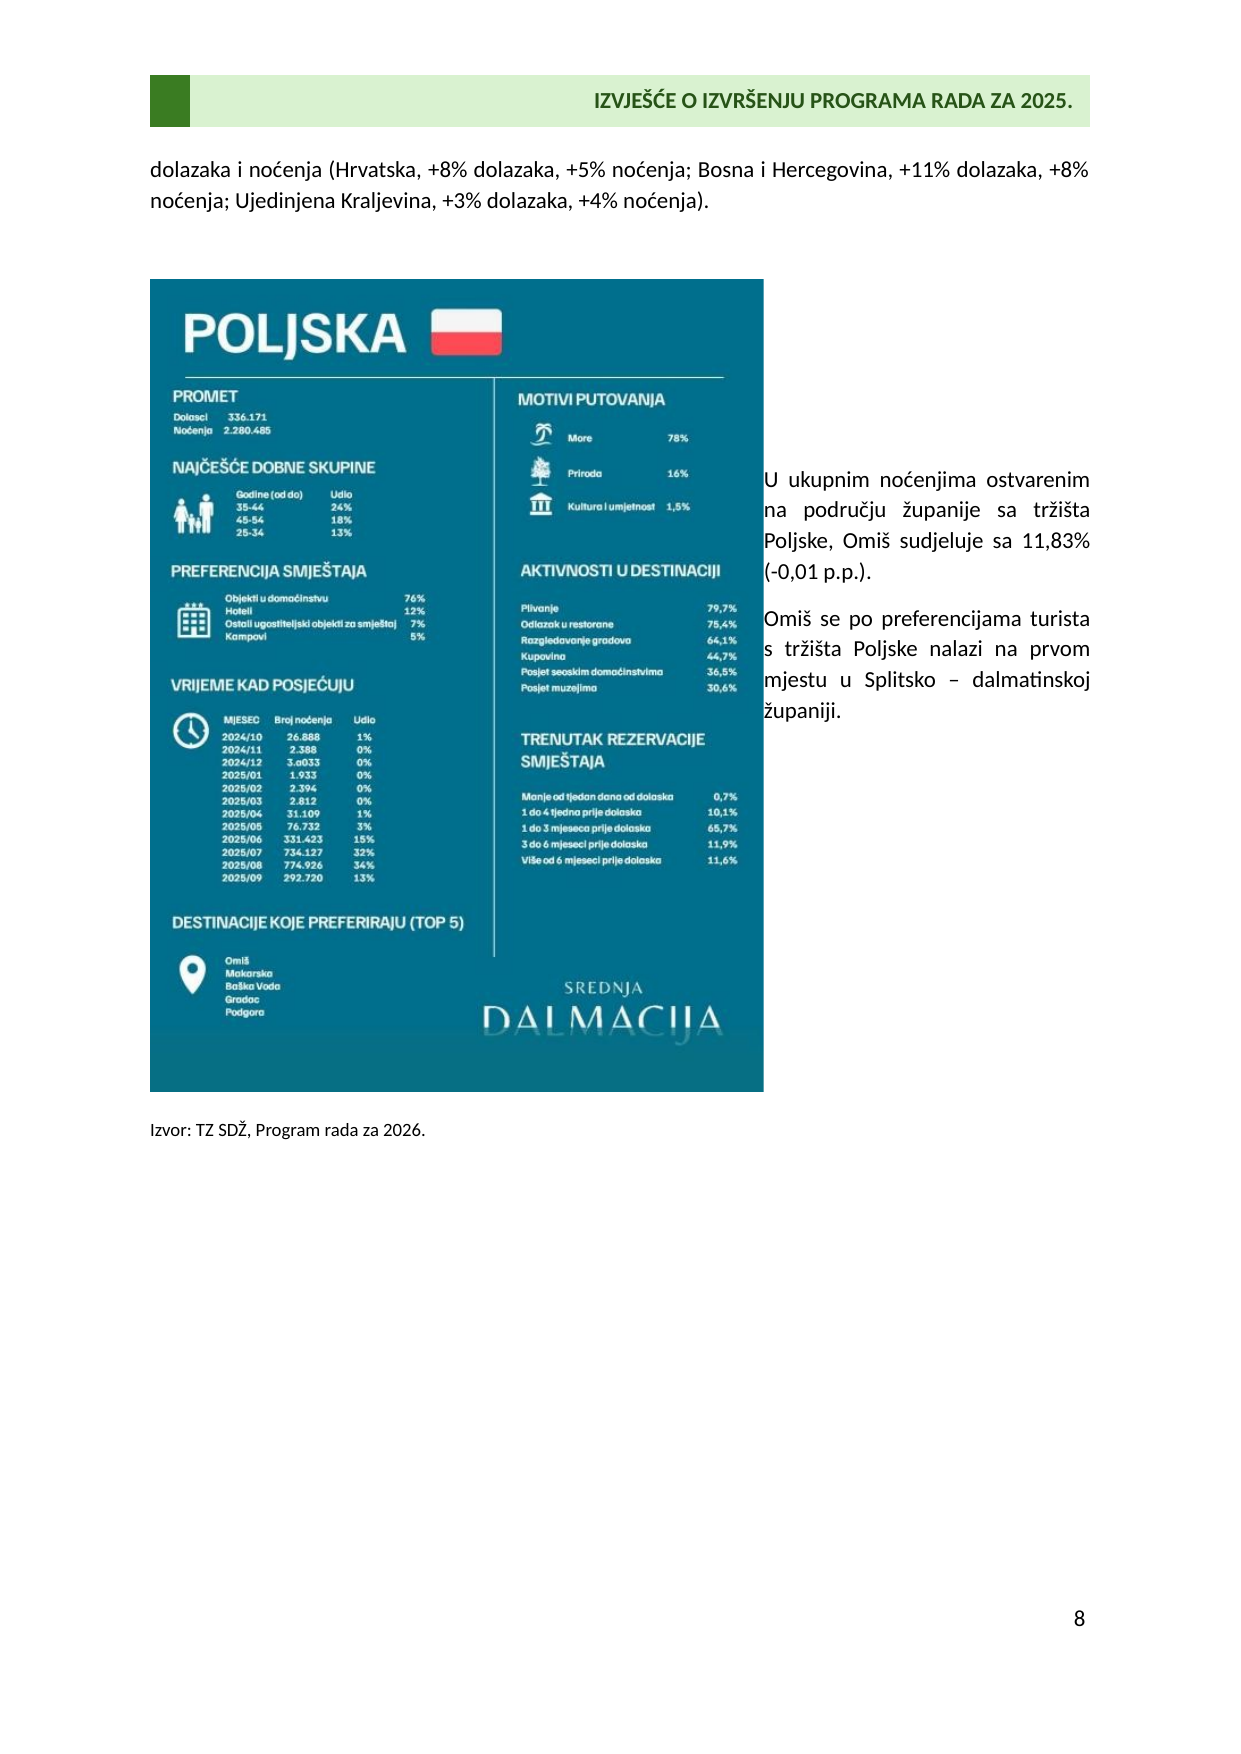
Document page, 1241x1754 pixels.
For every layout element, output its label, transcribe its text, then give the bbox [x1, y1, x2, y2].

text Omiš se po preferencijama turista s tržišta Poljske nalazi na prvom mjestu u Splitsko – dalmatinskoj županiji. [764, 604, 1091, 724]
text U ukupnim noćenjima ostvarenim na području županije sa tržišta Poljske, Omiš sudjeluje sa 11,83% (-0,01 p.p.). [764, 465, 1091, 585]
text Izvor: TZ SDŽ, Program rada za 2026. [150, 1114, 1178, 1142]
text dolazaka i noćenja (Hrvatska, +8% dolazaka, +5% noćenja; Bosna i Hercegovina, +11% dolazaka, +8% noćenja; Ujedinjena Kraljevina, +3% dolazaka, +4% noćenja). [150, 155, 1090, 214]
